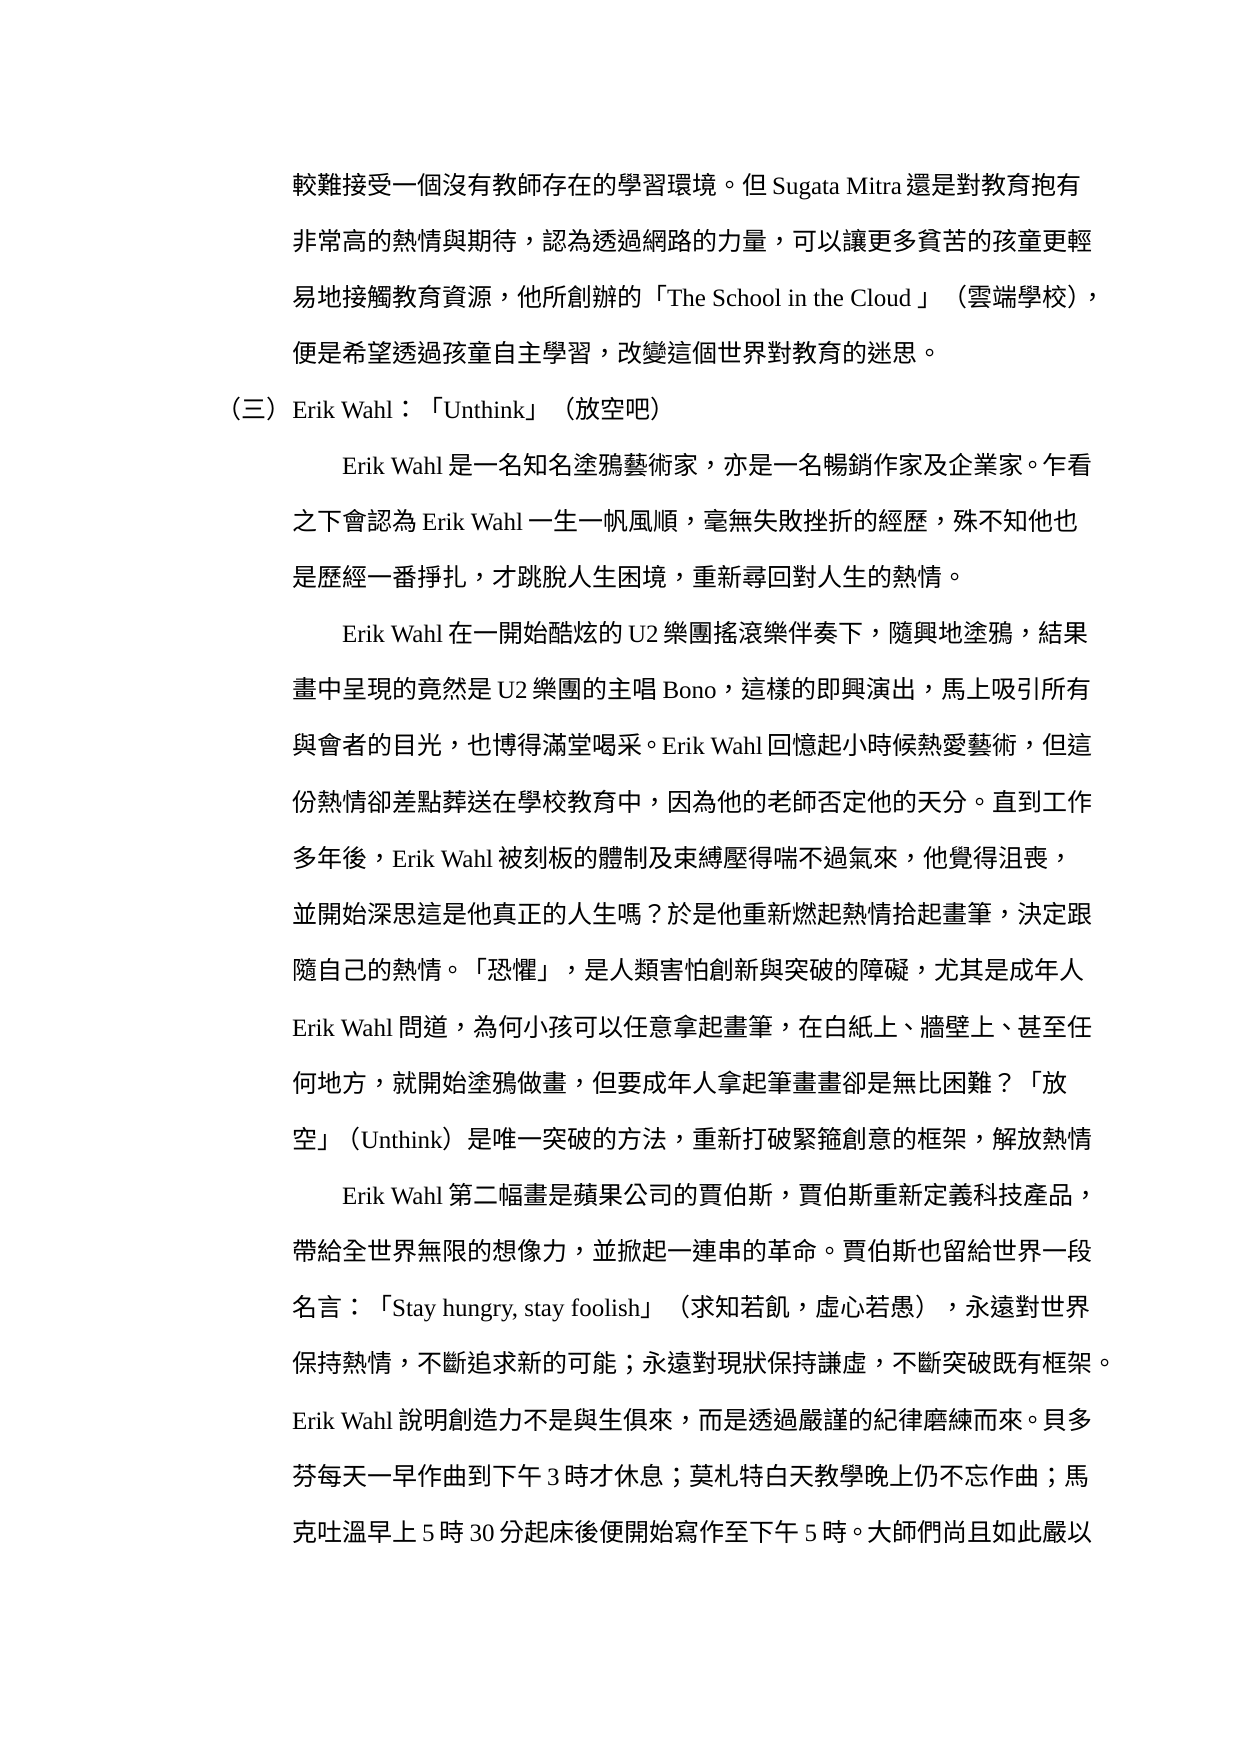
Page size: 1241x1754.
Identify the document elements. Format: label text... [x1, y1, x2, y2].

list Erik Wahl：「Unthink」（放空吧） [216, 389, 1092, 426]
text Erik Wahl在一開始酷炫的U2樂團搖滾樂伴奏下，隨興地塗鴉，結果畫中呈現的竟然是U2樂團的主唱Bono，這樣的即興演出，馬上吸引所有與會者的目光，也博得滿堂喝采。Erik Wahl回憶起小時候熱愛藝術，但這份熱情卻差點葬送在學校教育中，因為他的老師否定他的天分。直到工作多年後，Erik Wahl被刻板的體制及束縛壓得喘不過氣來，他覺得沮喪，並開始深思這是他真正的人生嗎？於是他重新燃起熱情拾起畫筆，決定跟隨自己的熱情。「恐懼」，是人類害怕創新與突破的障礙，尤其是成年人。Erik Wahl問道，為何小孩可以任意拿起畫筆，在白紙上、牆壁上、甚至任何地方，就開始塗鴉做畫，但要成年人拿起筆畫畫卻是無比困難？「放空」（Unthink）是唯一突破的方法，重新打破緊箍創意的框架，解放熱情。 [292, 613, 1092, 1156]
text Erik Wahl是一名知名塗鴉藝術家，亦是一名暢銷作家及企業家。乍看之下會認為Erik Wahl一生一帆風順，毫無失敗挫折的經歷，殊不知他也是歷經一番掙扎，才跳脫人生困境，重新尋回對人生的熱情。 [292, 444, 1092, 594]
text Erik Wahl第二幅畫是蘋果公司的賈伯斯，賈伯斯重新定義科技產品，帶給全世界無限的想像力，並掀起一連串的革命。賈伯斯也留給世界一段名言：「Stay hungry, stay foolish」（求知若飢，虛心若愚），永遠對世界保持熱情，不斷追求新的可能；永遠對現狀保持謙虛，不斷突破既有框架。Erik Wahl說明創造力不是與生俱來，而是透過嚴謹的紀律磨練而來。貝多芬每天一早作曲到下午3時才休息；莫札特白天教學晚上仍不忘作曲；馬克吐溫早上5時30分起床後便開始寫作至下午5時。大師們尚且如此嚴以律己，我們是否亦應以如此的紀律要求自己，磨練自己，成就自己的事業熱情及創意。 [292, 1174, 1092, 1549]
text 網路、社群、分享，這是Sugata Mitra認為未來教育界將掀起重大變革的因素。孩童無限的熱情及學習動機，促使他們自主學習，並樂於向同儕分享。如同Sugata Mitra於演講一開始提到，工業革命帶來汽車的發明；網路革命將帶來智慧汽車的發明，人類將從「靠馬伕駕馬拉車」到「自己開車」進化到「無人化開車」的世界，但人類的教育卻仍然停留在工業革命時代般的落伍，透過考試機制評鑑學生程度，並且透過這樣的教育大量生產思想呆板、毫無創意的學生。Sugata Mitra同時也告訴與會者，為何他會選擇孩童、而非成人做為實驗對象，他認為成人已被世俗的既定框架限制，較難接受一個沒有教師存在的學習環境。但Sugata Mitra還是對教育抱有非常高的熱情與期待，認為透過網路的力量，可以讓更多貧苦的孩童更輕易地接觸教育資源，他所創辦的「The School in the Cloud 」（雲端學校），便是希望透過孩童自主學習，改變這個世界對教育的迷思。 [292, 164, 1092, 371]
